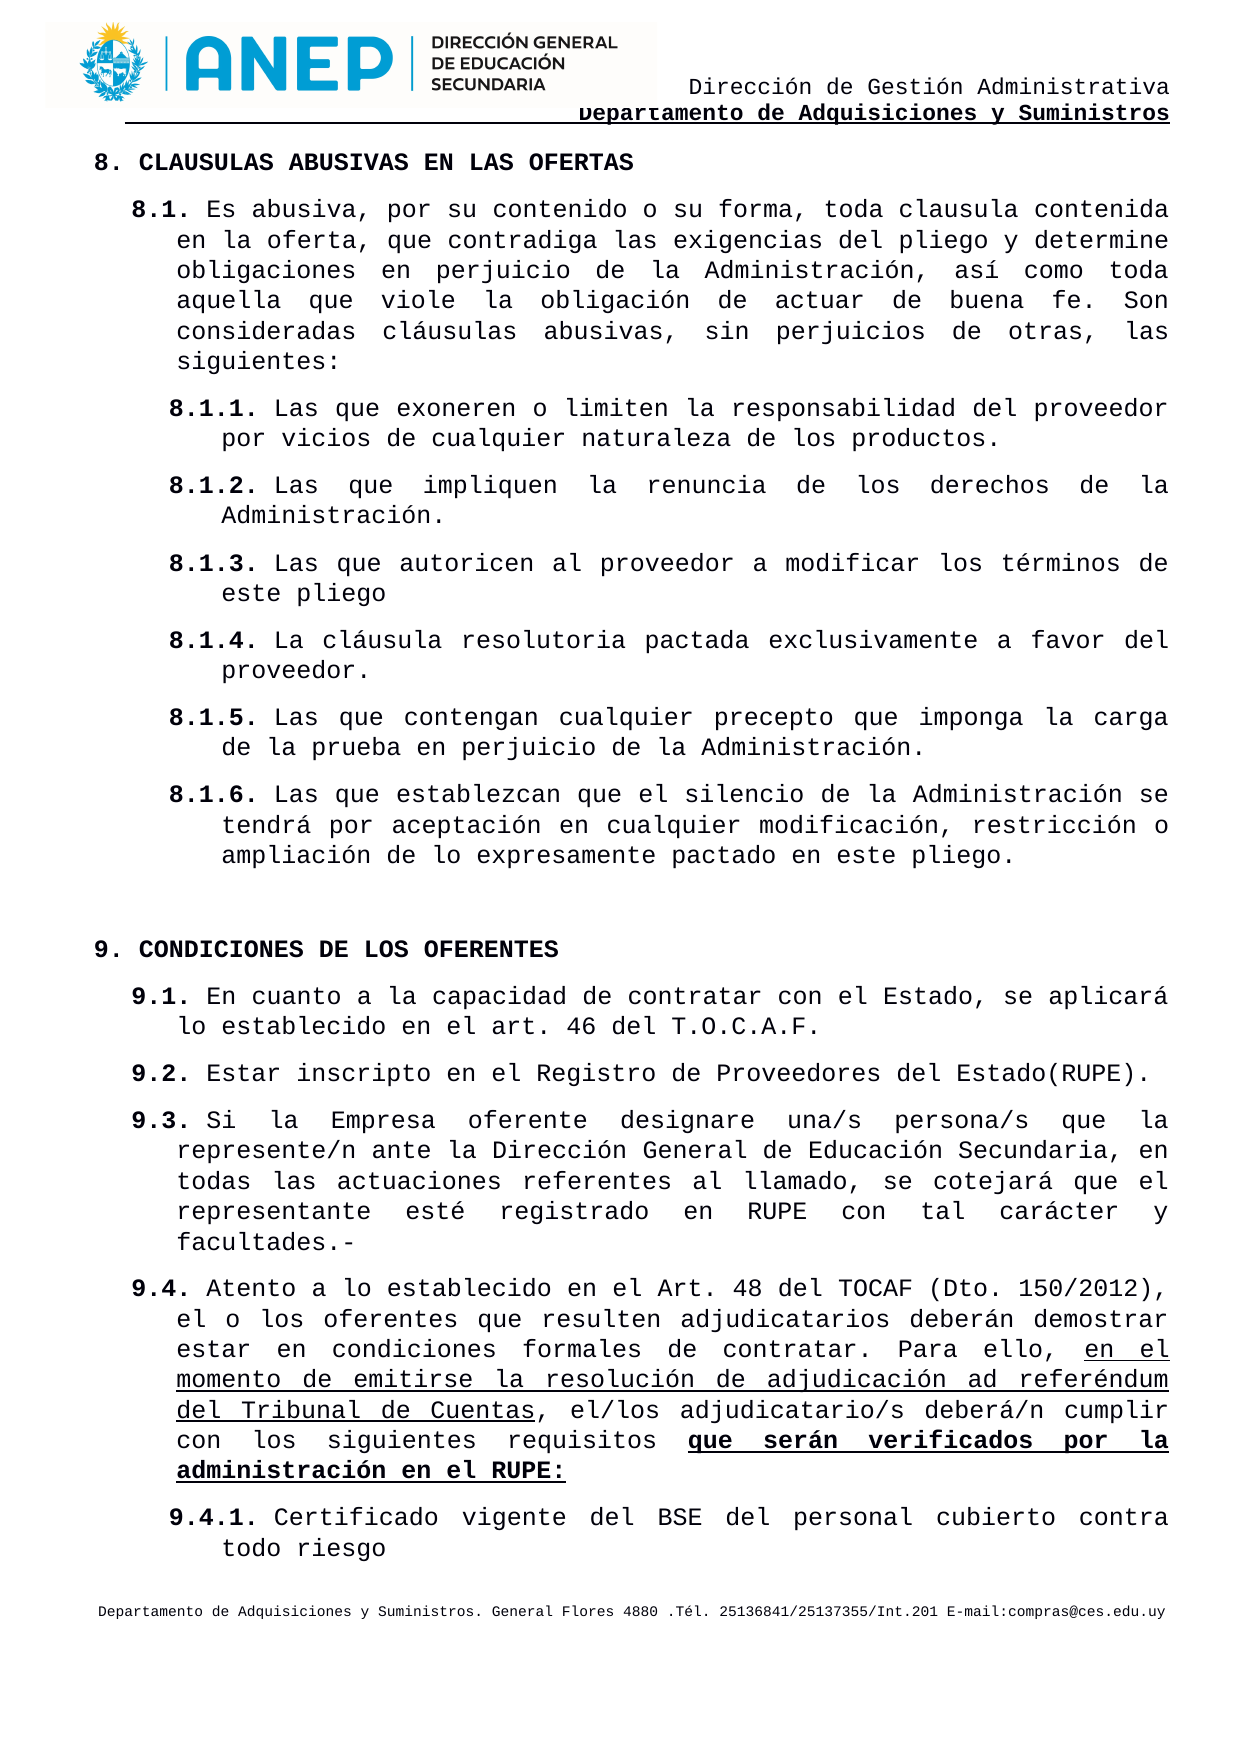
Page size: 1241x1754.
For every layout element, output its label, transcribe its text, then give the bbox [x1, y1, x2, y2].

list Certificado vigente del BSE del personal cubierto contra todo riesgo [169, 1505, 1169, 1563]
list Las que contengan cualquier precepto que imponga la carga de la prueba en perjuicio de la Administración. [169, 705, 1169, 763]
picture [45, 22, 658, 108]
list Estar inscripto en el Registro de Proveedores del Estado(RUPE). [131, 1061, 1169, 1089]
list Si la Empresa oferente designare una/s persona/s que la represente/n ante la Dirección General de Educación Secundaria, en todas las actuaciones referentes al llamado, se cotejará que el representante esté registrado en RUPE con tal carácter y facultades.- [131, 1108, 1169, 1257]
list CONDICIONES DE LOS OFERENTES [94, 937, 1169, 965]
list Las que autoricen al proveedor a modificar los términos de este pliego [169, 550, 1169, 609]
list Atento a lo establecido en el Art. 48 del TOCAF (Dto. 150/2012), el o los oferentes que resulten adjudicatarios deberán demostrar estar en condiciones formales de contratar. Para ello, en el momento de emitirse la resolución de adjudicación ad referéndum del Tribunal de Cuentas, el/los adjudicatario/s deberá/n cumplir con los siguientes requisitos que serán verificados por la administración en el RUPE: [131, 1276, 1169, 1486]
list CLAUSULAS ABUSIVAS EN LAS OFERTAS [94, 150, 1169, 178]
list Es abusiva, por su contenido o su forma, toda clausula contenida en la oferta, que contradiga las exigencias del pliego y determine obligaciones en perjuicio de la Administración, así como toda aquella que viole la obligación de actuar de buena fe. Son consideradas cláusulas abusivas, sin perjuicios de otras, las siguientes: [131, 197, 1169, 377]
list Las que impliquen la renuncia de los derechos de la Administración. [169, 473, 1169, 531]
list Las que establezcan que el silencio de la Administración se tendrá por aceptación en cualquier modificación, restricción o ampliación de lo expresamente pactado en este pliego. [169, 782, 1169, 871]
list En cuanto a la capacidad de contratar con el Estado, se aplicará lo establecido en el art. 46 del T.O.C.A.F. [131, 983, 1169, 1042]
list La cláusula resolutoria pactada exclusivamente a favor del proveedor. [169, 627, 1169, 686]
list Las que exoneren o limiten la responsabilidad del proveedor por vicios de cualquier naturaleza de los productos. [169, 396, 1169, 454]
